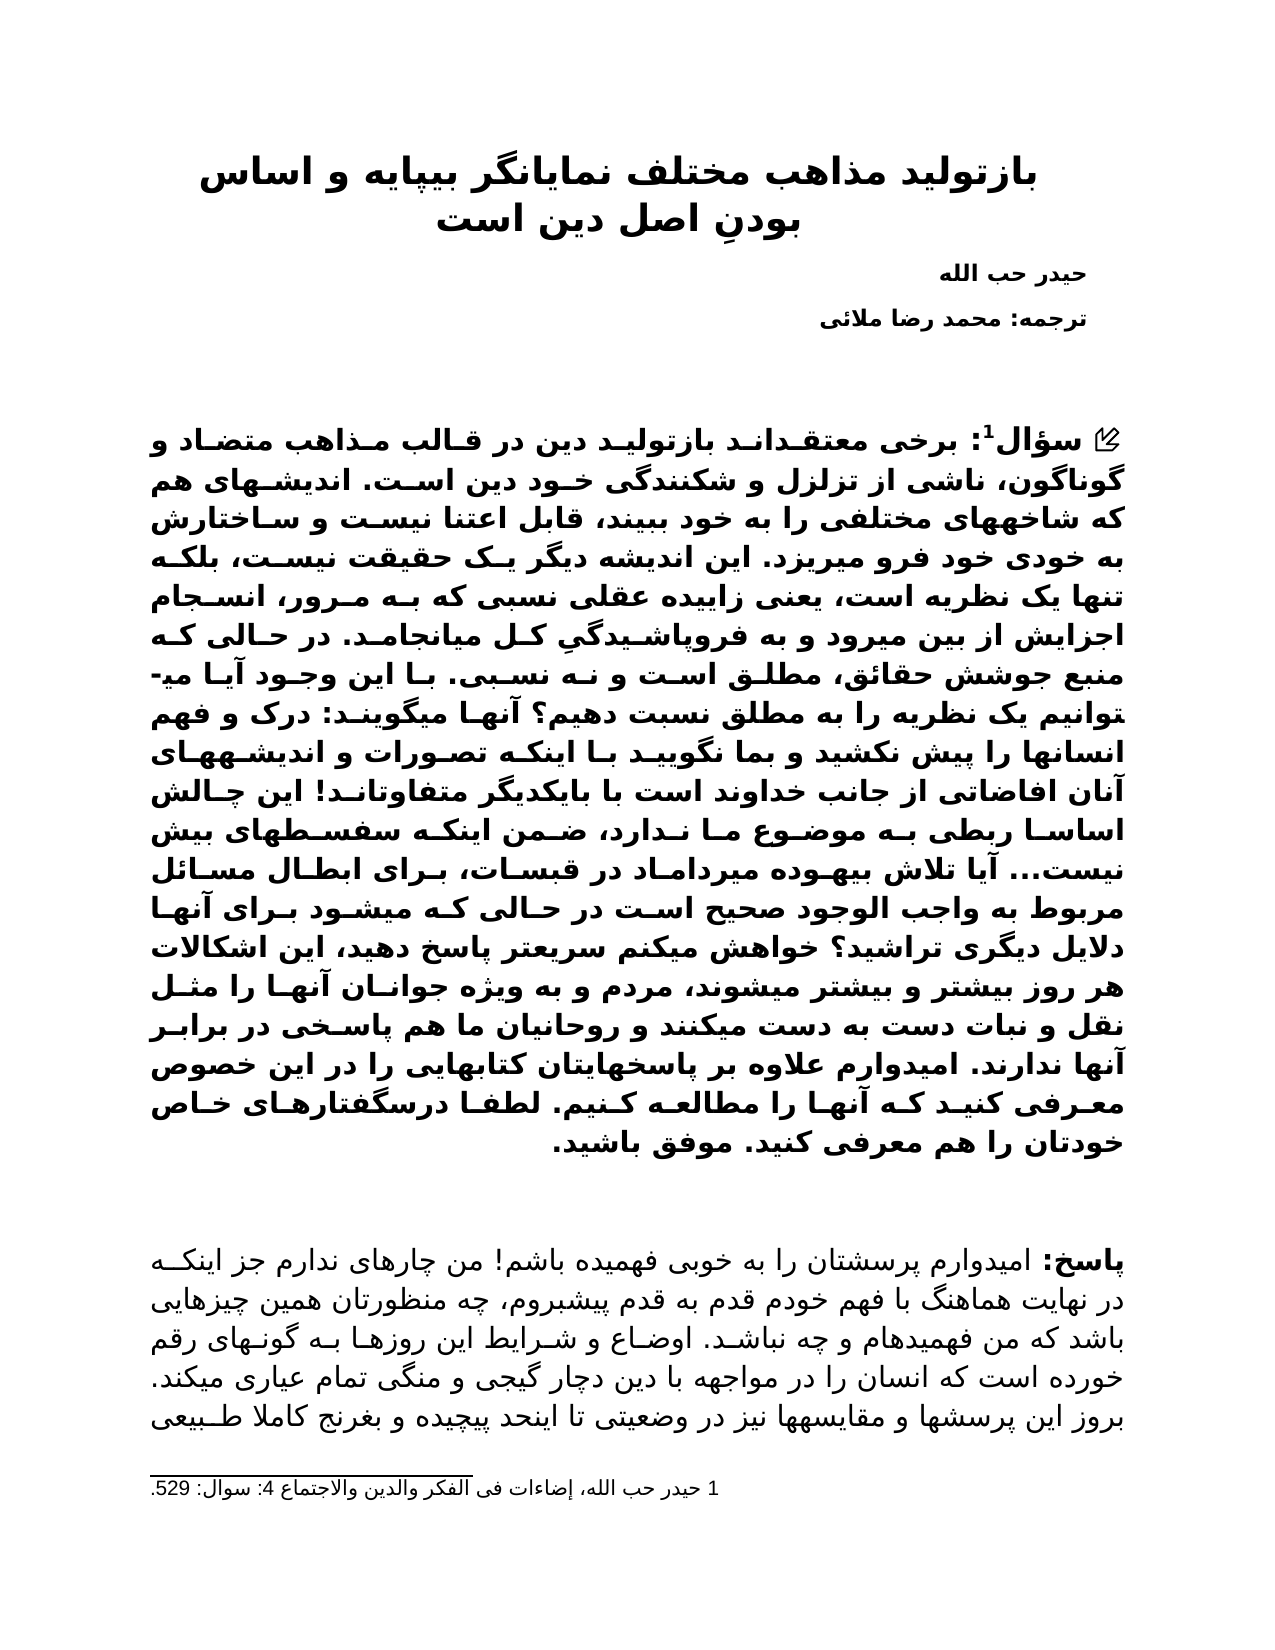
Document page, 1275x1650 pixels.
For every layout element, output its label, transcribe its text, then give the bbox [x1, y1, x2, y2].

text  سؤال: برخی معتقد­اند بازتولید دین در قالب مذاهب متضاد و گوناگون، ناشی از تزلزل و شکنندگی خود دین است. اندیشه­ای هم که شاخه­های مختلفی را به خود ببیند، قابل اعتنا نیست و ساختارش به خودی خود فرو می­ریزد. این اندیشه دیگر یک حقیقت نیست، بلکه تنها یک نظریه است، یعنی زاییده عقلی نسبی که به مرور، انسجام اجزایش از بین می­رود و به فروپاشیدگیِ کل می­انجامد. در حالی که منبع جوشش حقائق، مطلق است و نه نسبی. با این وجود آیا می­توانیم یک نظریه را به مطلق نسبت دهیم؟ آن­ها می­گویند: درک و فهم انسان­ها را پیش نکشید و بما نگویید با اینکه تصورات و اندیشه­های آنان افاضاتی از جانب خداوند است با بایکدیگر متفاوت­اند! این چالش اساسا ربطی به موضوع ما ندارد، ضمن اینکه سفسطه­ای بیش نیست... آیا تلاش بیهوده میرداماد در قبسات، برای ابطال مسائل مربوط به واجب الوجود صحیح است در حالی که می­شود برای آن­ها دلایل دیگری تراشید؟ خواهش می­کنم سریع­تر پاسخ دهید، این اشکالات هر روز بیشتر و بیشتر می­شوند، مردم و به ویژه جوانان آن­ها را مثل نقل و نبات دست به دست می­کنند و روحانیان ما هم پاسخی در برابر آن­ها ندارند. امیدوارم علاوه بر پاسخ­هایتان کتابهایی را در این خصوص معرفی کنید که آن­ها را مطالعه کنیم. لطفا درس­گفتارهای خاص خودتان را هم معرفی کنید. موفق باشید. [150, 421, 1125, 1159]
text ترجمه: محمد رضا ملائى [150, 305, 1087, 332]
text بازتولید مذاهب مختلف نمایانگر بی­پایه و اساس بودنِ اصل دین است [150, 150, 1087, 240]
text حیدر حب الله [150, 260, 1087, 287]
text حیدر حب الله، إضاءات فی الفکر والدین والاجتماع 4: سوال: 529. [150, 1476, 1125, 1500]
text پاسخ: امیدوارم پرسشتان را به خوبی فهمیده باشم! من چاره­ای ندارم جز اینکه در نهایت هماهنگ با فهم خودم قدم به قدم پیش­بروم، چه منظورتان همین چیزهایی باشد که من فهمیده­ام و چه نباشد. اوضاع و شرایط این روزها به گونه­ای رقم خورده است که انسان را در مواجهه با دین دچار گیجی و منگی تمام عیاری می­کند. بروز این پرسش­ها و مقایسه­ها نیز در وضعیتی تا این­حد پیچیده و بغرنج کاملا طبیعی است. ولی به این معنی نیست که نتوانیم چیزهای واضحی را ببینیم و بینش­های راهگشایی را به دست­آوریم. بنابراین، می­شود دراینجا به چند نکته اشاره کنم: [150, 1243, 1125, 1433]
